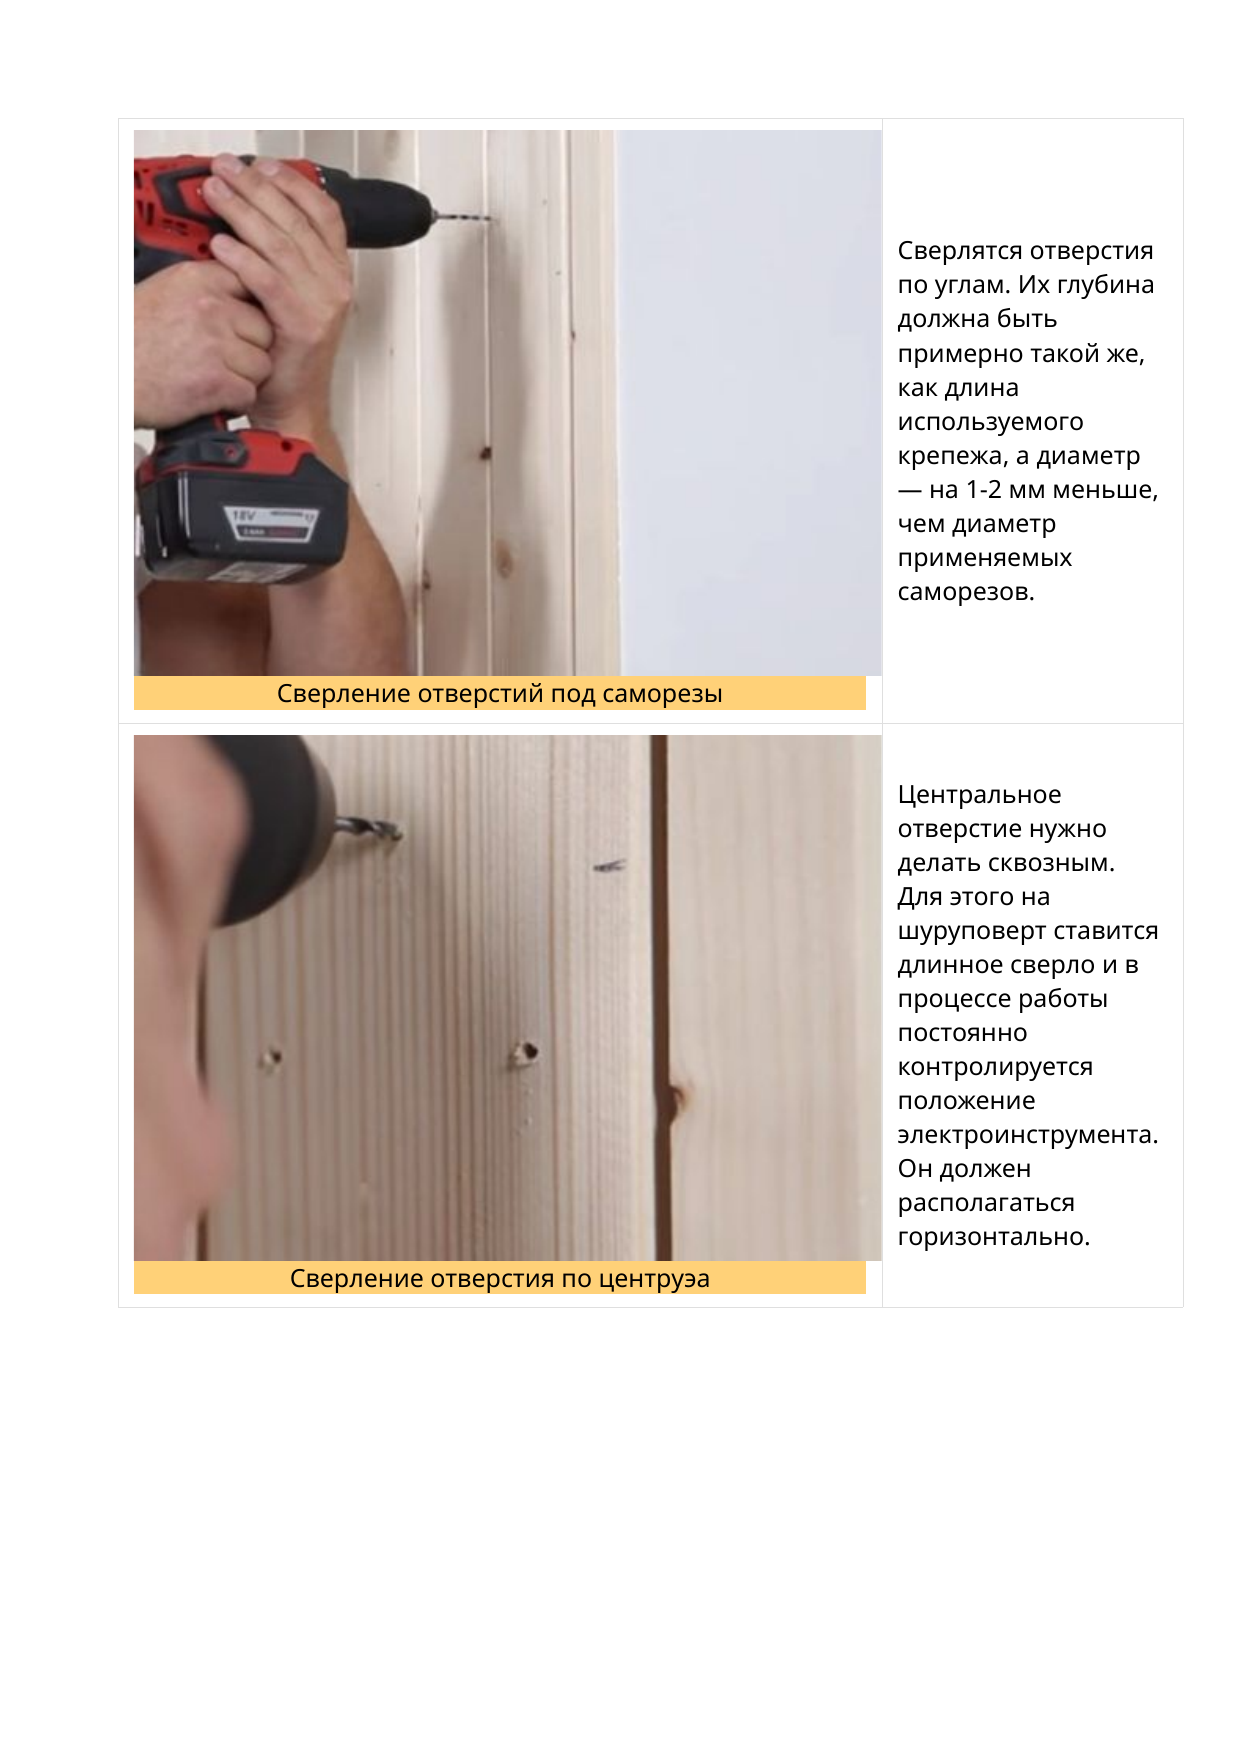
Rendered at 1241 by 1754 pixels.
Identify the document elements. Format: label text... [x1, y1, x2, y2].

picture [133, 735, 882, 1261]
table_cell Сверление отверстий под саморезы [119, 119, 882, 723]
table_cell Сверление отверстия по центруэа [119, 724, 882, 1307]
picture [133, 130, 882, 676]
table_cell Центральное отверстие нужно делать сквозным. Для этого на шуруповерт ставится длинное сверло и в процессе работы постоянно контролируется положение электроинструмента. Он должен располагаться горизонтально. [883, 724, 1183, 1307]
table_cell Сверлятся отверстия по углам. Их глубина должна быть примерно такой же, как длина используемого крепежа, а диаметр — на 1-2 мм меньше, чем диаметр применяемых саморезов. [883, 119, 1183, 723]
